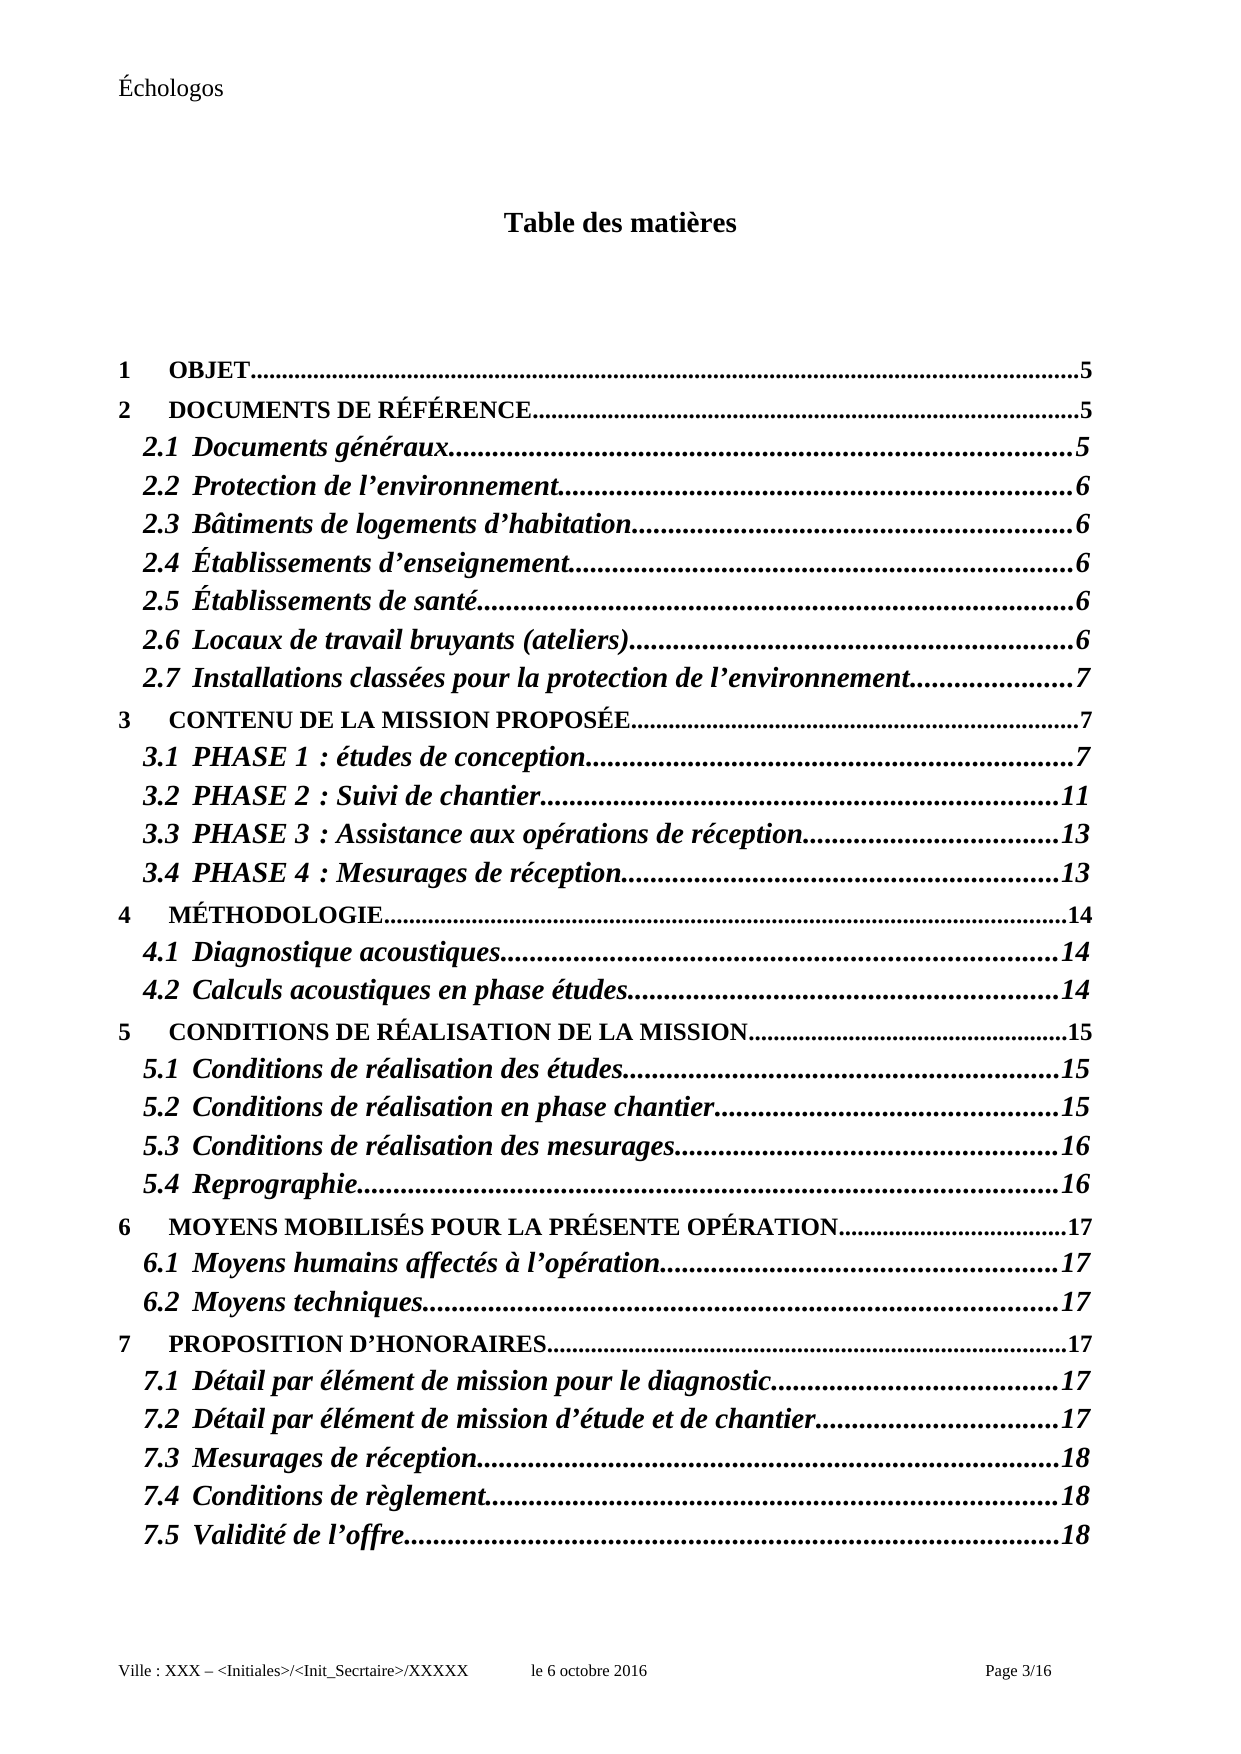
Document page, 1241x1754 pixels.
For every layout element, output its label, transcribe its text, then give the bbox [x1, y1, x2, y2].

text 2.4 Établissements d’enseignement 6 [143, 546, 1092, 578]
text 1 Objet 5 [118, 356, 1092, 384]
text 4 Méthodologie 14 [118, 901, 1092, 929]
text 7.4 Conditions de règlement 18 [143, 1479, 1092, 1512]
text Table des matières [118, 188, 1122, 238]
text 3.2 PHASE 2 : Suivi de chantier 11 [143, 779, 1092, 811]
text 5.2 Conditions de réalisation en phase chantier 15 [143, 1091, 1092, 1123]
text 6.1 Moyens humains affectés à l’opération 17 [143, 1247, 1092, 1279]
text 2.6 Locaux de travail bruyants (ateliers) 6 [143, 623, 1092, 656]
text 3.1 PHASE 1 : études de conception 7 [143, 741, 1092, 773]
text 7 Proposition d’honoraires 17 [118, 1330, 1092, 1358]
text 5.1 Conditions de réalisation des études 15 [143, 1052, 1092, 1084]
text 3 Contenu de la mission proposée 7 [118, 707, 1092, 734]
text 6 Moyens mobilisés pour la présente opération 17 [118, 1213, 1092, 1240]
text 4.2 Calculs acoustiques en phase études 14 [143, 973, 1092, 1006]
text 5.4 Reprographie 16 [143, 1168, 1092, 1200]
text 2.7 Installations classées pour la protection de l’environnement 7 [143, 662, 1092, 694]
text 7.3 Mesurages de réception 18 [143, 1441, 1092, 1473]
text 5.3 Conditions de réalisation des mesurages 16 [143, 1129, 1092, 1162]
text 6.2 Moyens techniques 17 [143, 1285, 1092, 1317]
text 2.2 Protection de l’environnement 6 [143, 469, 1092, 501]
text 2.3 Bâtiments de logements d’habitation 6 [143, 508, 1092, 540]
text 5 Conditions de réalisation de la mission 15 [118, 1018, 1092, 1046]
text 7.5 Validité de l’offre 18 [143, 1518, 1092, 1550]
text 2 Documents de référence 5 [118, 397, 1092, 424]
text 7.2 Détail par élément de mission d’étude et de chantier 17 [143, 1402, 1092, 1435]
text 3.3 PHASE 3 : Assistance aux opérations de réception 13 [143, 818, 1092, 850]
text 2.1 Documents généraux 5 [143, 431, 1092, 463]
text 2.5 Établissements de santé 6 [143, 585, 1092, 617]
text 4.1 Diagnostique acoustiques 14 [143, 935, 1092, 967]
text 7.1 Détail par élément de mission pour le diagnostic 17 [143, 1364, 1092, 1396]
text 3.4 PHASE 4 : Mesurages de réception 13 [143, 856, 1092, 888]
